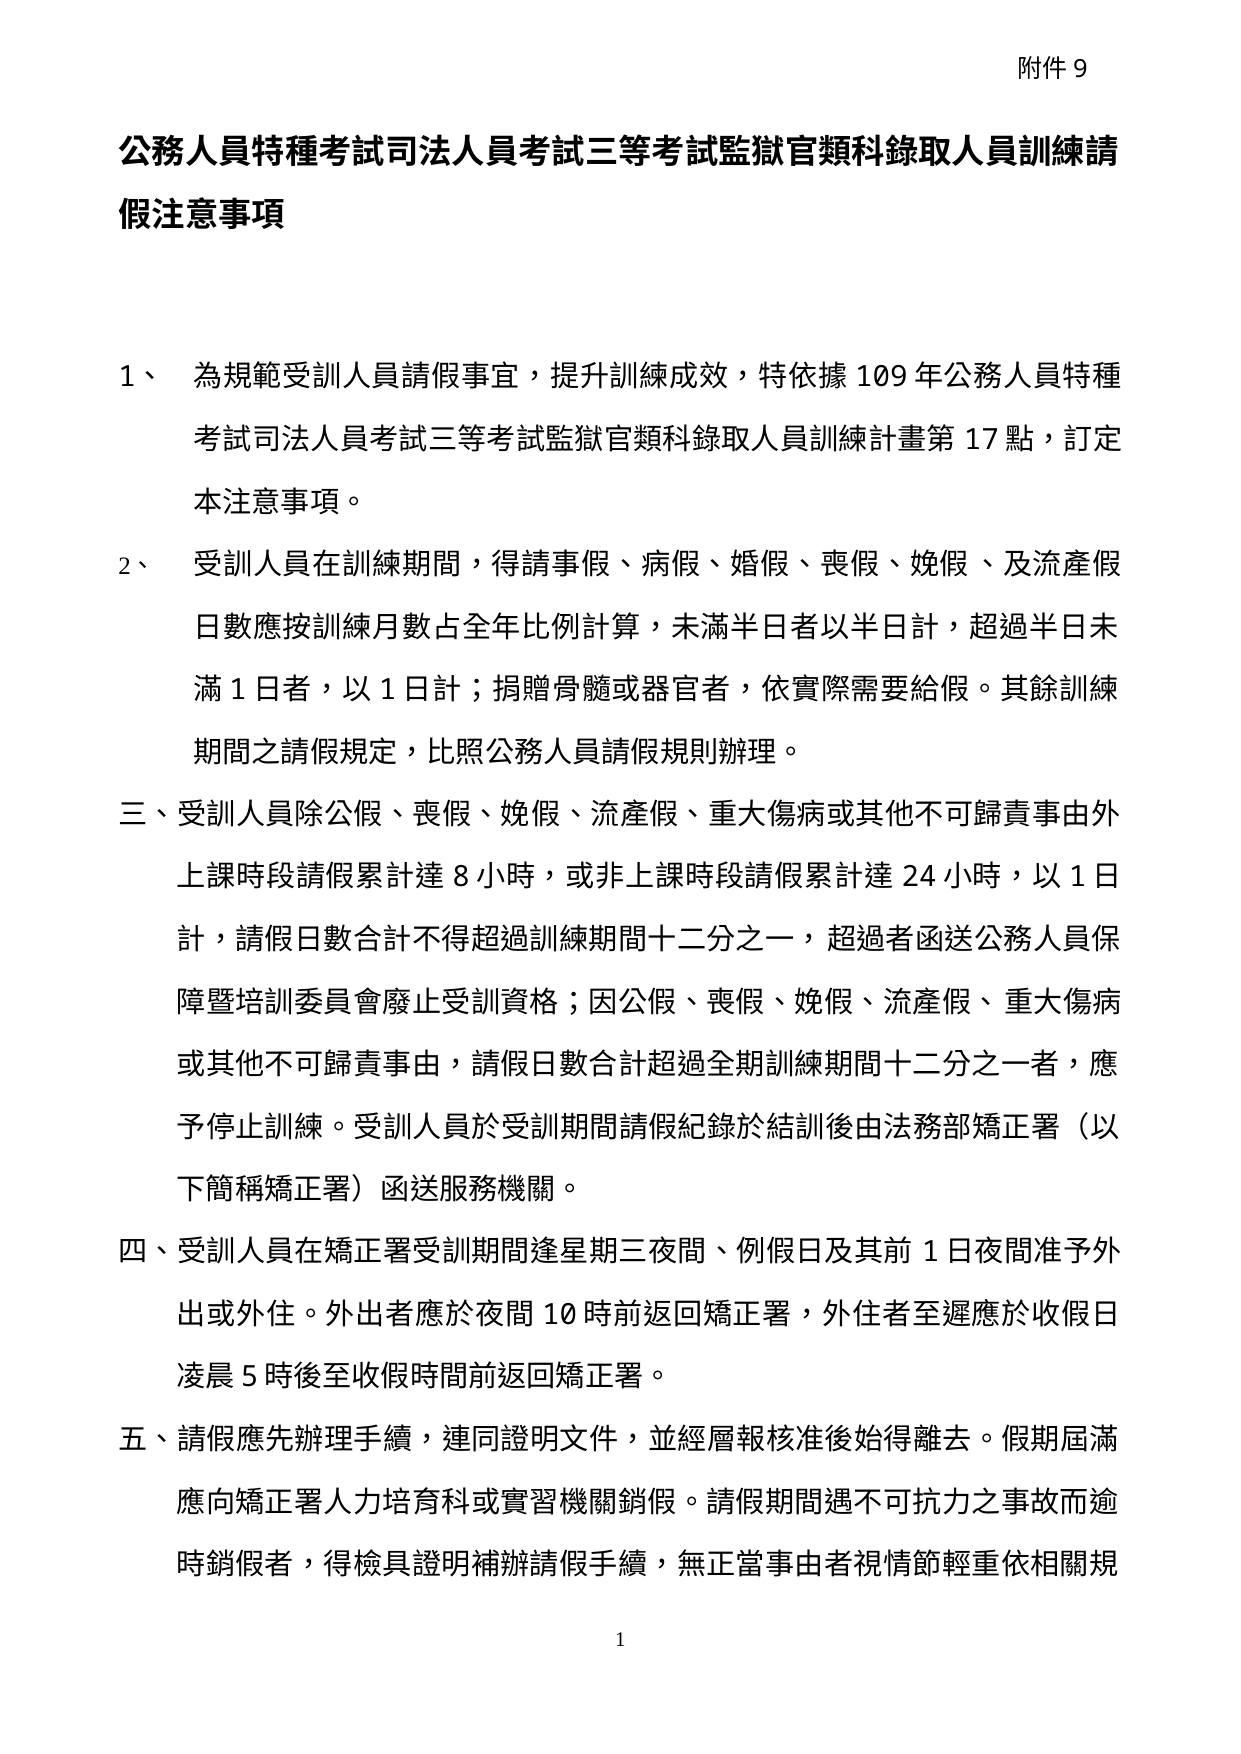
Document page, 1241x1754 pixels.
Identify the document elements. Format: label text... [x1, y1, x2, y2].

list 受訓人員在訓練期間，得請事假、病假、婚假、喪假、娩假、及流產假日數應按訓練月數占全年比例計算，未滿半日者以半日計，超過半日未滿1日者，以1日計；捐贈骨髓或器官者，依實際需要給假。其餘訓練期間之請假規定，比照公務人員請假規則辦理。 [118, 520, 1122, 770]
text 公務人員特種考試司法人員考試三等考試監獄官類科錄取人員訓練請假注意事項 [118, 108, 1122, 233]
text 三、受訓人員除公假、喪假、娩假、流產假、重大傷病或其他不可歸責事由外，上課時段請假累計達8小時，或非上課時段請假累計達24小時，以1日計，請假日數合計不得超過訓練期間十二分之一，超過者函送公務人員保障暨培訓委員會廢止受訓資格；因公假、喪假、娩假、流產假、重大傷病或其他不可歸責事由，請假日數合計超過全期訓練期間十二分之一者，應予停止訓練。受訓人員於受訓期間請假紀錄於結訓後由法務部矯正署（以下簡稱矯正署）函送服務機關。 [118, 770, 1122, 1208]
text [1003, 41, 1129, 88]
text 四、受訓人員在矯正署受訓期間逢星期三夜間、例假日及其前1日夜間准予外出或外住。外出者應於夜間10時前返回矯正署，外住者至遲應於收假日凌晨5時後至收假時間前返回矯正署。 [118, 1208, 1122, 1395]
list 為規範受訓人員請假事宜，提升訓練成效，特依據109年公務人員特種考試司法人員考試三等考試監獄官類科錄取人員訓練計畫第17點，訂定本注意事項。 [118, 333, 1122, 520]
text 附件9 [1018, 49, 1114, 80]
text 五、請假應先辦理手續，連同證明文件，並經層報核准後始得離去。假期屆滿應向矯正署人力培育科或實習機關銷假。請假期間遇不可抗力之事故而逾時銷假者，得檢具證明補辦請假手續，無正當事由者視情節輕重依相關規 [118, 1395, 1122, 1583]
